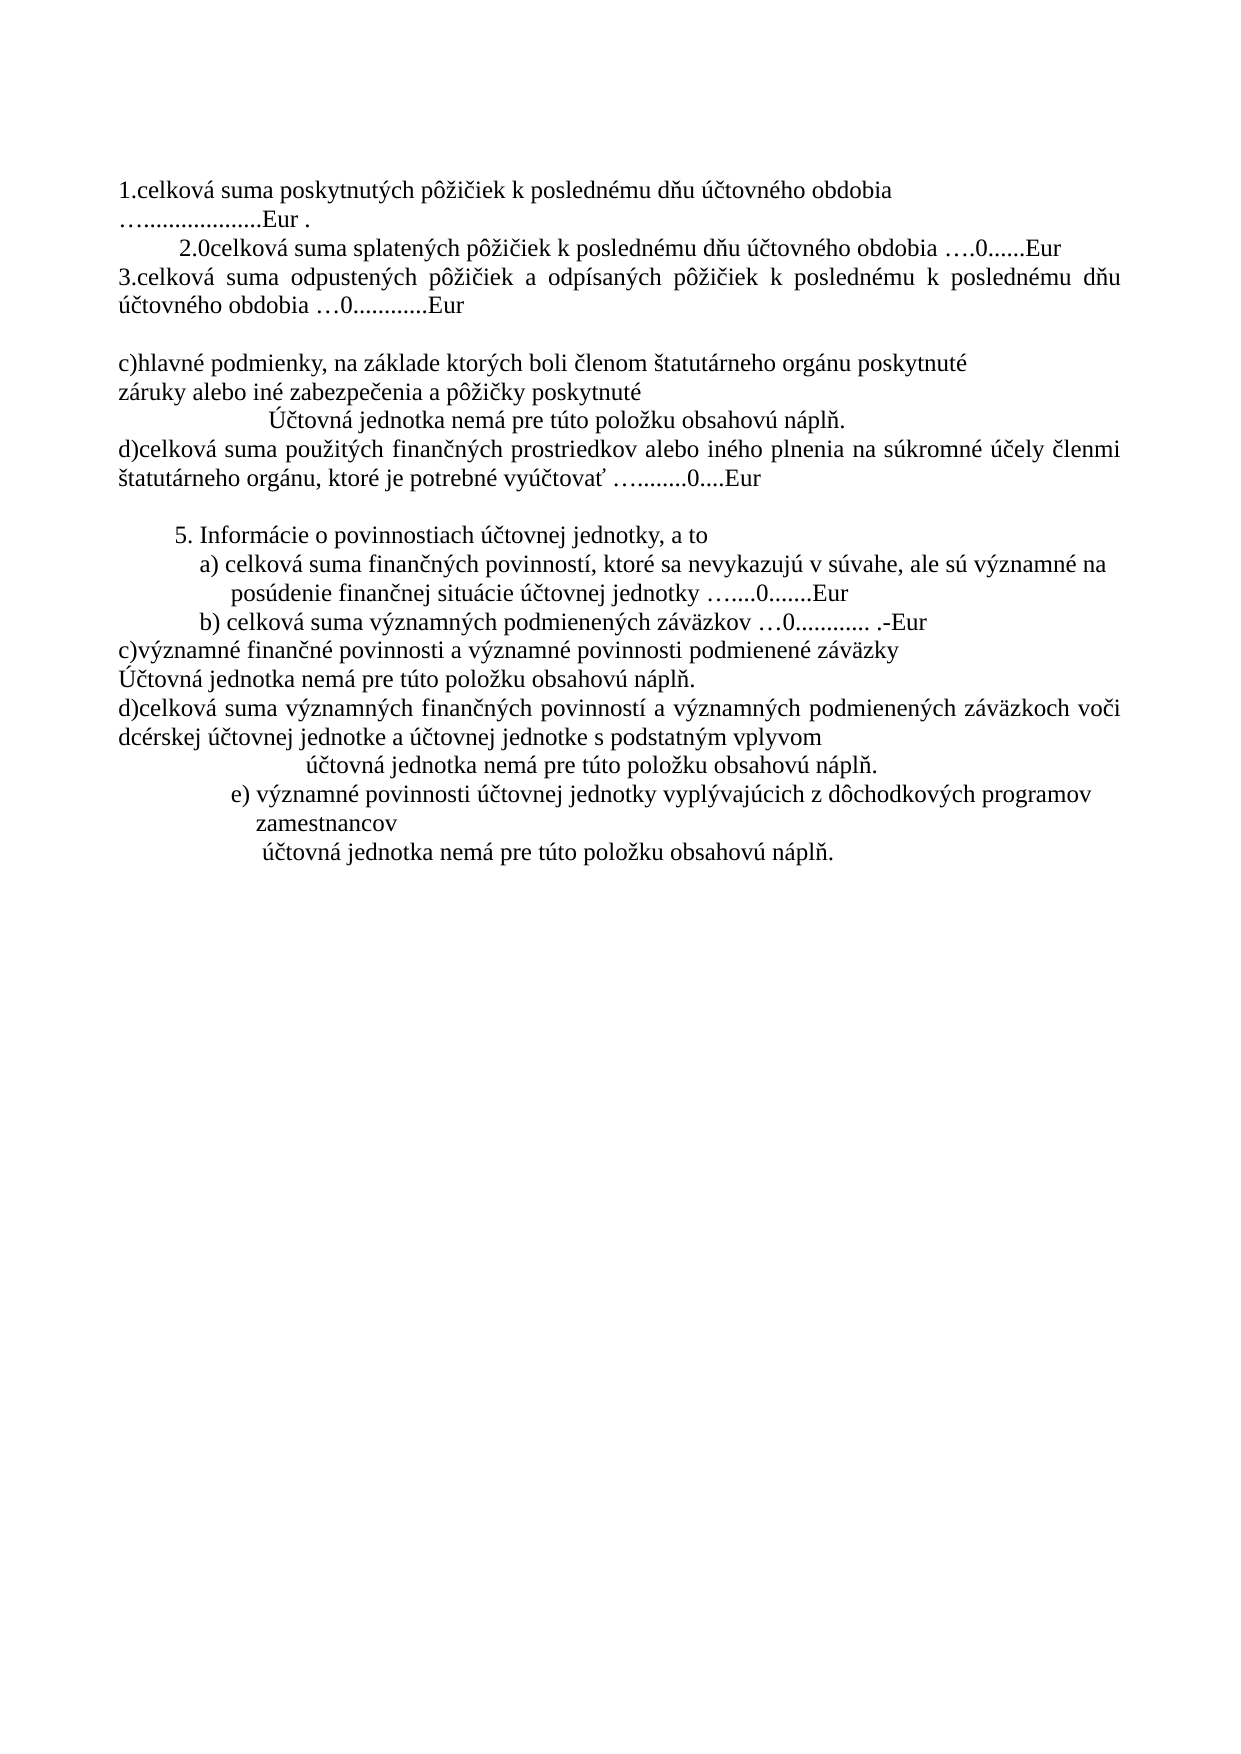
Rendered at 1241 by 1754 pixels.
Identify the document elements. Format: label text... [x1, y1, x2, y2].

text zamestnancov [118, 808, 1122, 837]
list celková suma odpustených pôžičiek a odpísaných pôžičiek k poslednému k poslednému dňu účtovného obdobia …0............Eur [118, 262, 1122, 319]
text …...................Eur . [118, 204, 1122, 233]
list celková suma použitých finančných prostriedkov alebo iného plnenia na súkromné účely členmi štatutárneho orgánu, ktoré je potrebné vyúčtovať …........0....Eur [118, 434, 1122, 492]
text Účtovná jednotka nemá pre túto položku obsahovú náplň. [118, 664, 1122, 693]
text účtovná jednotka nemá pre túto položku obsahovú náplň. [118, 751, 1122, 779]
list významné finančné povinnosti a významné povinnosti podmienené záväzky [118, 636, 1122, 664]
list hlavné podmienky, na základe ktorých boli členom štatutárneho orgánu poskytnuté [118, 348, 1122, 377]
text posúdenie finančnej situácie účtovnej jednotky …....0.......Eur [118, 578, 1122, 607]
list celková suma významných finančných povinností a významných podmienených záväzkoch voči dcérskej účtovnej jednotke a účtovnej jednotke s podstatným vplyvom [118, 693, 1122, 751]
list 0celková suma splatených pôžičiek k poslednému dňu účtovného obdobia ….0......Eur [118, 233, 1122, 262]
text Účtovná jednotka nemá pre túto položku obsahovú náplň. [118, 406, 1122, 434]
text a) celková suma finančných povinností, ktoré sa nevykazujú v súvahe, ale sú významné na [118, 549, 1122, 578]
text e) významné povinnosti účtovnej jednotky vyplývajúcich z dôchodkových programov [118, 779, 1122, 808]
text záruky alebo iné zabezpečenia a pôžičky poskytnuté [118, 377, 1122, 406]
text účtovná jednotka nemá pre túto položku obsahovú náplň. [118, 837, 1122, 866]
text b) celková suma významných podmienených záväzkov …0............ .-Eur [118, 607, 1122, 636]
text 5. Informácie o povinnostiach účtovnej jednotky, a to [118, 521, 1122, 549]
list celková suma poskytnutých pôžičiek k poslednému dňu účtovného obdobia [118, 176, 1122, 204]
